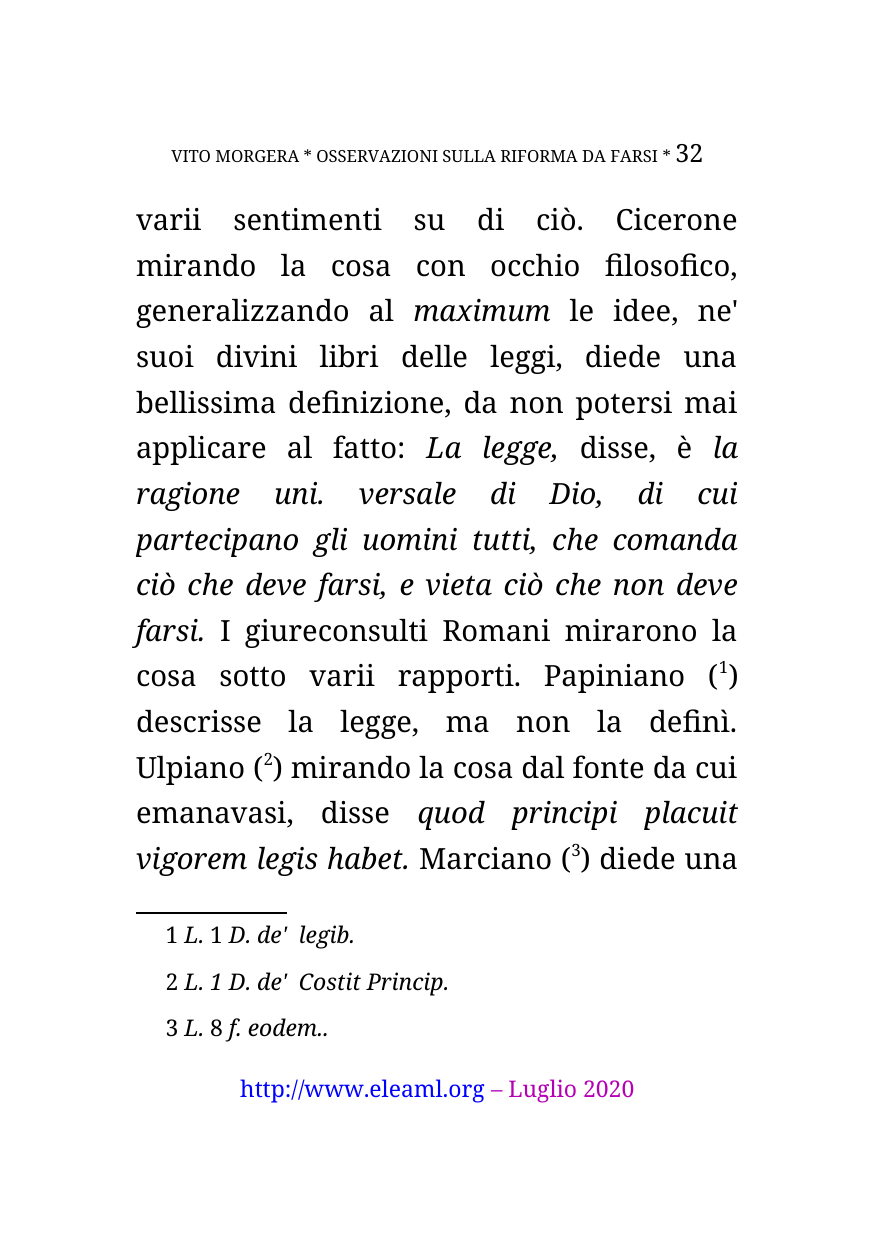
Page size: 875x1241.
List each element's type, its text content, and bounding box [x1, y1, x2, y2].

text L. 1 D. de' legib. [136, 919, 738, 950]
text L. 1 D. de' Costit Princip. [136, 966, 738, 997]
text L. 8 f. eodem.. [136, 1012, 738, 1044]
text La natura della legge è stata sempre più intesa, che conosciuta più conosciuta, che definita più definita, che praticata. I filosofi, i giureconsulti, i politici sono di varii sentimenti su di ciò. Cicerone mirando la cosa con occhio filosofico, generalizzando al maximum le idee, ne' suoi divini libri delle leggi, diede una bellissima definizione, da non potersi mai applicare al fatto: La legge, disse, è la ragione uni. versale di Dio, di cui partecipano gli uomini tutti, che comanda ciò che deve farsi, e vieta ciò che non deve farsi. I giureconsulti Romani mirarono la cosa sotto varii rapporti. Papiniano () descrisse la legge, ma non la definì. Ulpiano () mirando la cosa dal fonte da cui emanavasi, disse quod principi placuit vigorem legis habet. Marciano () diede una definizione simile a quella di Cicerone. [136, 199, 738, 878]
